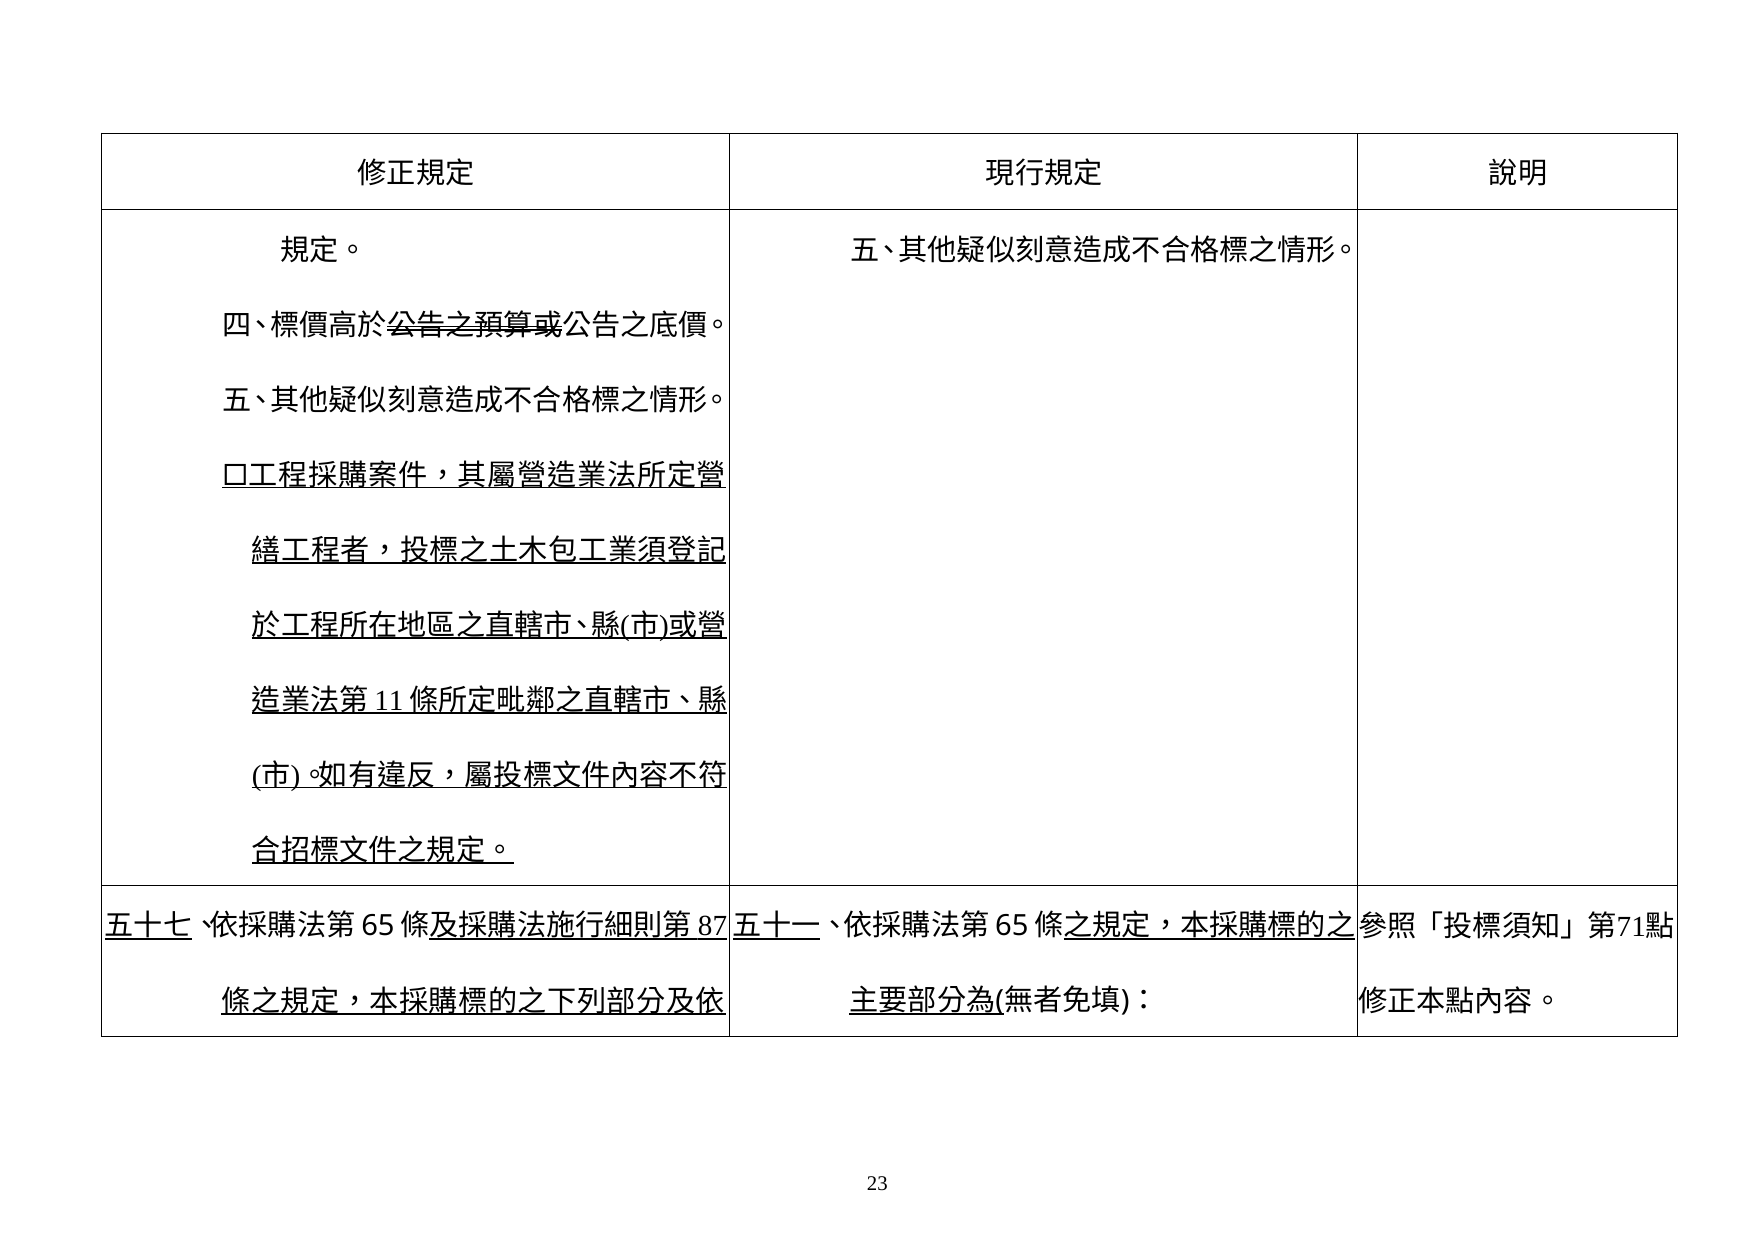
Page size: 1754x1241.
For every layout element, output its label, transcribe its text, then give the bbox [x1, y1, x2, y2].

table_header 說明 [1358, 134, 1677, 209]
table_cell 五十一、依採購法第65條之規定，本採購標的之主要部分為(無者免填)： [730, 886, 1357, 1036]
table_cell [1358, 210, 1677, 885]
table_cell 參照「投標須知」第71點修正本點內容。 [1358, 886, 1677, 1036]
table_cell 五十五、廠商於投標時聲明「本廠商之資格及投標標的之內容均符合本採購案招標公告及招標文件之規定」者，本機關於必要時得通知廠商限期提出相關文件供查驗，查驗結果如有不符，或係不實之文件者，依採購法第50條規定辦理。 投標廠商之標價有下列情形之一為投標文件內容不符合招標文件之規定：(底價未公告者免填) 高於公告之底價者。 不同投標廠商參與投標，不得自同一電腦、資訊器材或同一網路位址（IP）電子領標或投標，如有自同一電腦、資訊器材或同一網址電子領標或投標情形，機關得依採購法第50條第1項各款之規定及行為事實，判斷認定是否有各該款情形後處理。 不同投標廠商參與投標，不得由同一廠商之人員代表出席會議，如有由同一廠商之人員代表出席情形，機關得依採購法第50條第1項第1款或第7款之規定及行為事實，判斷認定是否有各該款情形後處理。 機關辦理採購有下列情形之一者，得依採購法第50條第1項第5款「不同投標廠商間之投標文件內容有重大異常關聯者」之規定及行為事實，判斷認定是否有該款情形後處理： 一、投標文件內容由同一人或同一廠商繕寫或備具者。 二、押標金由同一人或同一廠商繳納或申請退還者。 三、廠商地址、電話號碼、傳真機號碼、聯絡人或電子郵件網址相同者。 四、其他顯係同一人或同一廠商所為之情形者。 機關辦理採購有「廠商投標文件所載負責人為同一人」之情形者，得依採購法第50條第1項第5款「不同投標廠商間之投標文件內容有重大異常關聯者」處理。 機關辦理採購，有3家以上合格廠商投標，開標後有2家以上廠商有下列情形之一，致僅餘1家廠商符合招標文件規定者，得依採購法第48條第1項第2款「發現有足以影響採購公正之違法或不當行為者」或第50條第1項第7款「其他影響採購公正之違反法令行為」之規定及行為事實，判斷認定是否有各該款情形後處理： 一、押標金未附或不符合規定。 二、投標文件為空白文件、無關文件或標封內空無一物。 三、資格、規格或價格文件未附或不符合規定。 四、標價高於公告之預算或公告之底價。 五、其他疑似刻意造成不合格標之情形。 工程採購案件，其屬營造業法所定營繕工程者，投標之土木包工業須登記於工程所在地區之直轄市、縣(市)或營造業法第11條所定毗鄰之直轄市、縣(市)。如有違反，屬投標文件內容不符合招標文件之規定。 [102, 210, 729, 885]
table_cell 五十七、依採購法第65條及採購法施行細則第87條之規定，本採購標的之下列部分及依 [102, 886, 729, 1036]
table_cell 四十九、廠商於投標時聲明「本廠商之資格及投標標的之內容均符合本採購案招標公告及招標文件之規定」者，本機關於必要時得通知廠商限期提出相關文件供查驗，查驗結果如有不符，或係偽造或變造者，依採購法第50條規定辦理。 投標廠商之標價有下列情形之一為投標文件內容不符合招標文件之規定：(預算或底價未公告者免填) (1)高於公告之預算者。 (2)高於公告之底價者。 不同投標廠商參與投標，不得自同一電腦、資訊器材或同一網路位址（IP）電子領標或投標，如有自同一電腦、資訊器材或同一網址電子領標或投標情形，機關得依採購法第50條第1項第1款或第7款之規定及行為事實，判斷認定是否有各該款情形後處理。 不同投標廠商參與投標，不得由同一廠商之人員代表出席會議，如有由同一廠商之人員代表出席情形，機關得依採購法第50條第1項第1款或第7款之規定及行為事實，判斷認定是否有各該款情形後處理。 機關辦理採購有下列情形之一者，得依採購法第50條第1項第5款「不同投標廠商間之投標文件內容有重大異常關聯者」之規定及行為事實，判斷認定是否有該款情形後處理： 一、投標文件內容由同一人或同一廠商繕寫或備具者。 二、押標金由同一人或同一廠商繳納或申請退還者。 三、投標標封或通知機關信函號碼連號，顯係同一人或同一廠商所為者。 四、廠商地址、電話號碼、傳真機號碼、聯絡人或電子郵件網址相同者。 五、其他顯係同一人或同一廠商所為之情形者。 機關辦理採購，有3家以上合格廠商投標，開標後有2家以上廠商有下列情形之一，致僅餘1家廠商符合招標文件規定者，得依採購法第48條第1項第2款「發現有足以影響採購公正之違法或不當行為者」或第50條第1項第7款「其他影響採購公正之違反法令行為」之規定及行為事實，判斷認定是否有各該款情形後處理： 一、押標金未附或不符合規定。 二、投標文件為空白文件、無關文件或標封內空無一物。 三、資格、規格或價格文件未附或不符合規定。 四、標價高於公告之預算或公告之底價。 五、其他疑似刻意造成不合格標之情形。 [730, 210, 1357, 885]
table_header 修正規定 [102, 134, 729, 209]
table_header 現行規定 [730, 134, 1357, 209]
